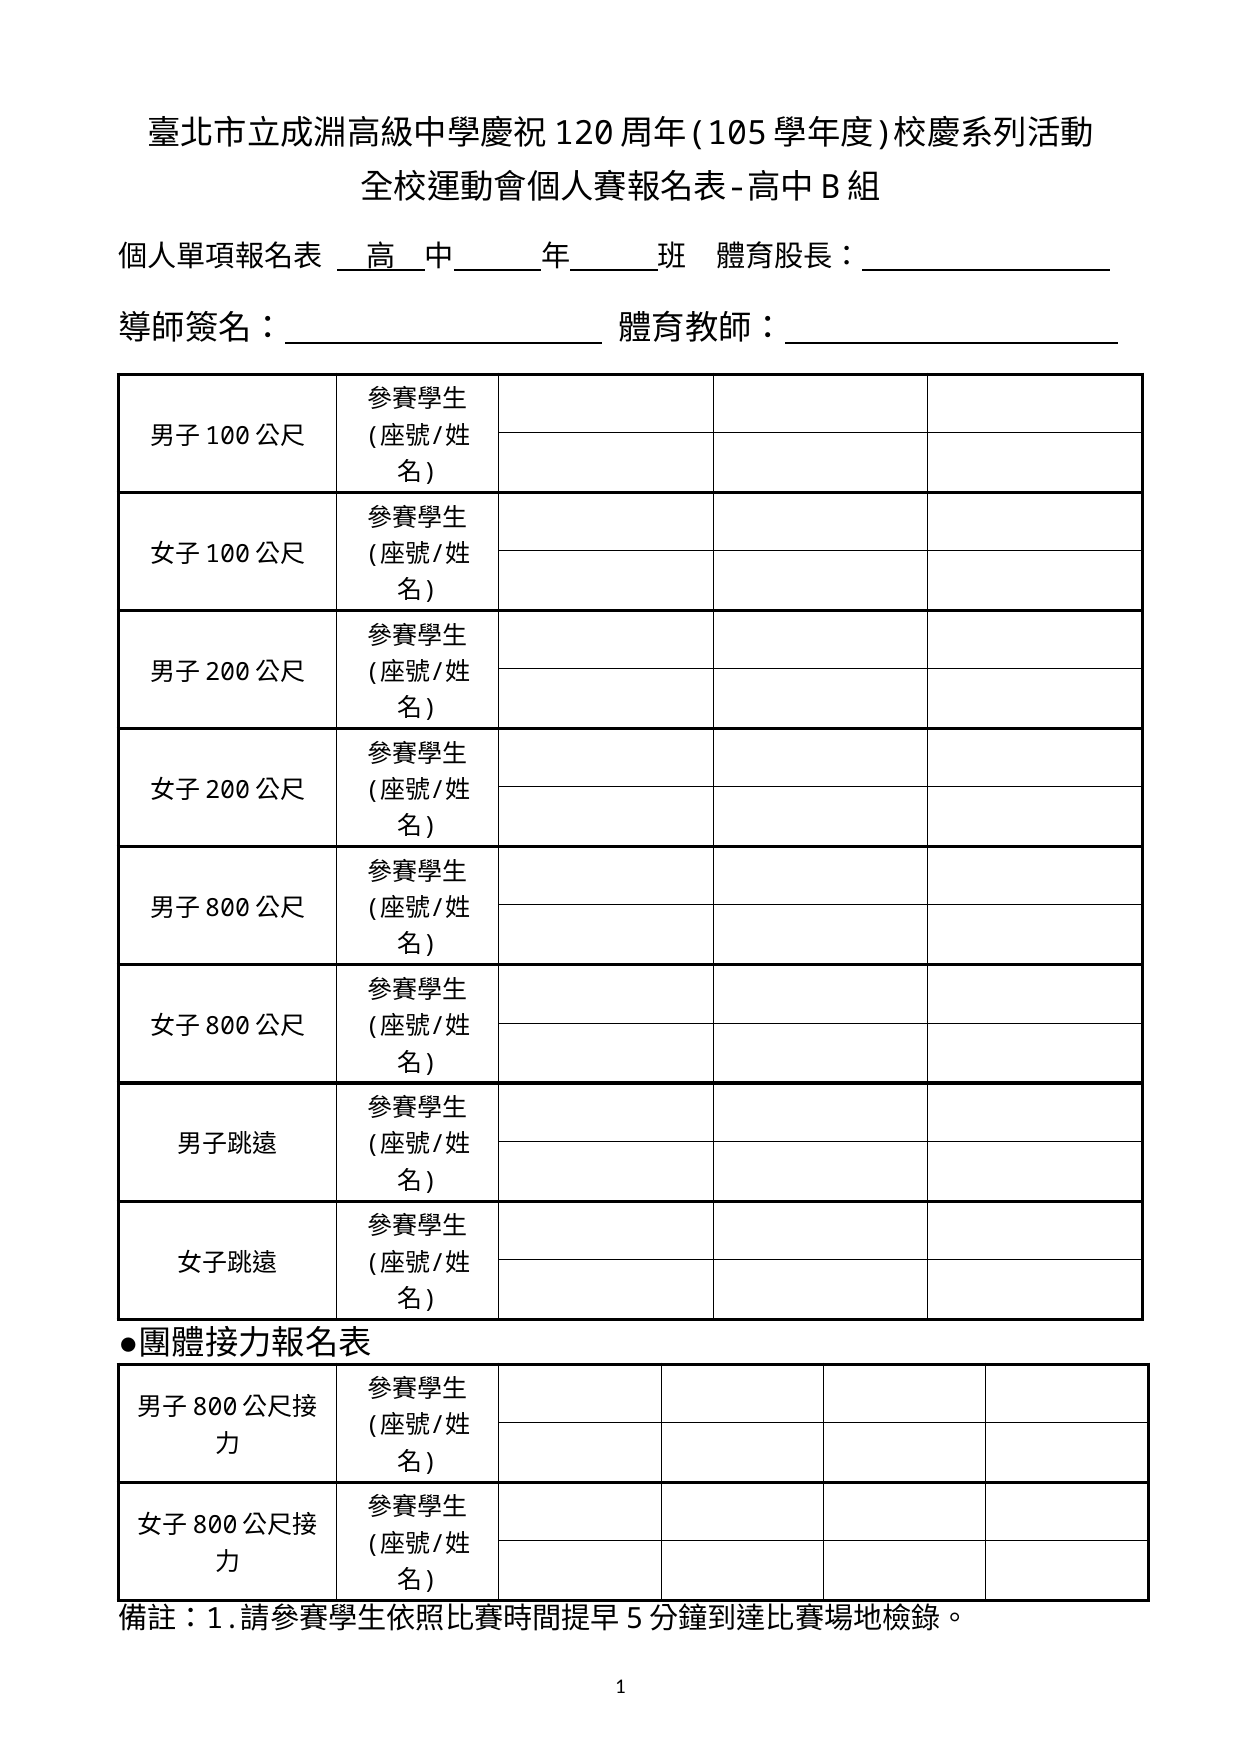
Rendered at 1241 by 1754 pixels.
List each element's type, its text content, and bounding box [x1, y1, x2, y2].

table_cell [928, 669, 1141, 727]
table_cell 參賽學生 (座號/姓名) [337, 1085, 498, 1199]
table_cell 女子跳遠 [120, 1203, 336, 1318]
table_cell [928, 730, 1141, 786]
text 臺北市立成淵高級中學慶祝120周年(105學年度)校慶系列活動 [118, 100, 1122, 154]
table_cell [714, 1203, 927, 1259]
table_cell [714, 966, 927, 1022]
table_cell [714, 1260, 927, 1318]
table_cell [714, 433, 927, 491]
table_cell [986, 1423, 1147, 1481]
table_cell [662, 1423, 823, 1481]
table_cell [662, 1541, 823, 1599]
table_header [499, 376, 713, 432]
text 全校運動會個人賽報名表-高中B組 [118, 154, 1122, 208]
table_header [714, 376, 927, 432]
table_header 參賽學生 (座號/姓名) [337, 1366, 498, 1481]
text 個人單項報名表 高 中 年 班 體育股長： [118, 208, 1122, 281]
table_cell [986, 1541, 1147, 1599]
table_cell [714, 1024, 927, 1081]
table_cell 參賽學生 (座號/姓名) [337, 1203, 498, 1318]
table_cell [499, 905, 713, 963]
table_cell 女子100公尺 [120, 494, 336, 609]
table_cell [499, 612, 713, 668]
table_cell [928, 905, 1141, 963]
table_cell [714, 551, 927, 609]
table_cell 參賽學生 (座號/姓名) [337, 966, 498, 1081]
table_cell 男子跳遠 [120, 1085, 336, 1199]
table_cell 參賽學生 (座號/姓名) [337, 848, 498, 963]
table_header 參賽學生 (座號/姓名) [337, 376, 498, 491]
table_cell 參賽學生 (座號/姓名) [337, 494, 498, 609]
table_cell [928, 1024, 1141, 1081]
table_cell [499, 1260, 713, 1318]
table_header 男子100公尺 [120, 376, 336, 491]
text 備註：1.請參賽學生依照比賽時間提早5分鐘到達比賽場地檢錄。 [118, 1602, 1122, 1635]
table_header 男子800公尺接力 [120, 1366, 336, 1481]
table_cell [928, 1085, 1141, 1141]
table_cell 參賽學生 (座號/姓名) [337, 612, 498, 727]
table_cell [714, 1142, 927, 1199]
table_cell [499, 494, 713, 550]
table_cell [928, 787, 1141, 845]
table_header [662, 1366, 823, 1422]
table_cell [928, 551, 1141, 609]
table_cell [714, 612, 927, 668]
table_header [824, 1366, 985, 1422]
table_cell [499, 787, 713, 845]
table_cell 女子200公尺 [120, 730, 336, 845]
text 導師簽名： 體育教師： [118, 281, 1122, 354]
table_cell [499, 1024, 713, 1081]
table_cell [824, 1423, 985, 1481]
table_cell [499, 1203, 713, 1259]
table_cell [928, 1203, 1141, 1259]
table_cell 男子200公尺 [120, 612, 336, 727]
table_cell [499, 966, 713, 1022]
table_cell 參賽學生 (座號/姓名) [337, 730, 498, 845]
table_cell [824, 1541, 985, 1599]
table_cell [928, 612, 1141, 668]
table_cell [499, 669, 713, 727]
table_cell [499, 848, 713, 904]
table_header [499, 1366, 661, 1422]
table_cell [499, 551, 713, 609]
table_cell [499, 433, 713, 491]
table_cell [499, 1484, 661, 1540]
table_cell [714, 787, 927, 845]
text ●團體接力報名表 [118, 1321, 1122, 1362]
table_cell [714, 669, 927, 727]
table_cell 男子800公尺 [120, 848, 336, 963]
table_cell [714, 905, 927, 963]
table_cell [928, 848, 1141, 904]
table_cell 女子800公尺接力 [120, 1484, 336, 1599]
table_cell [499, 1423, 661, 1481]
table_cell [928, 966, 1141, 1022]
table_cell [714, 848, 927, 904]
table_cell [824, 1484, 985, 1540]
table_cell 參賽學生 (座號/姓名) [337, 1484, 498, 1599]
table_cell [928, 494, 1141, 550]
table_cell [714, 494, 927, 550]
table_cell 女子800公尺 [120, 966, 336, 1081]
table_cell [986, 1484, 1147, 1540]
table_cell [714, 1085, 927, 1141]
table_cell [499, 1085, 713, 1141]
table_cell [499, 730, 713, 786]
table_cell [928, 433, 1141, 491]
table_header [986, 1366, 1147, 1422]
table_cell [499, 1541, 661, 1599]
table_cell [662, 1484, 823, 1540]
table_cell [714, 730, 927, 786]
table_cell [499, 1142, 713, 1199]
table_cell [928, 1260, 1141, 1318]
table_header [928, 376, 1141, 432]
table_cell [928, 1142, 1141, 1199]
